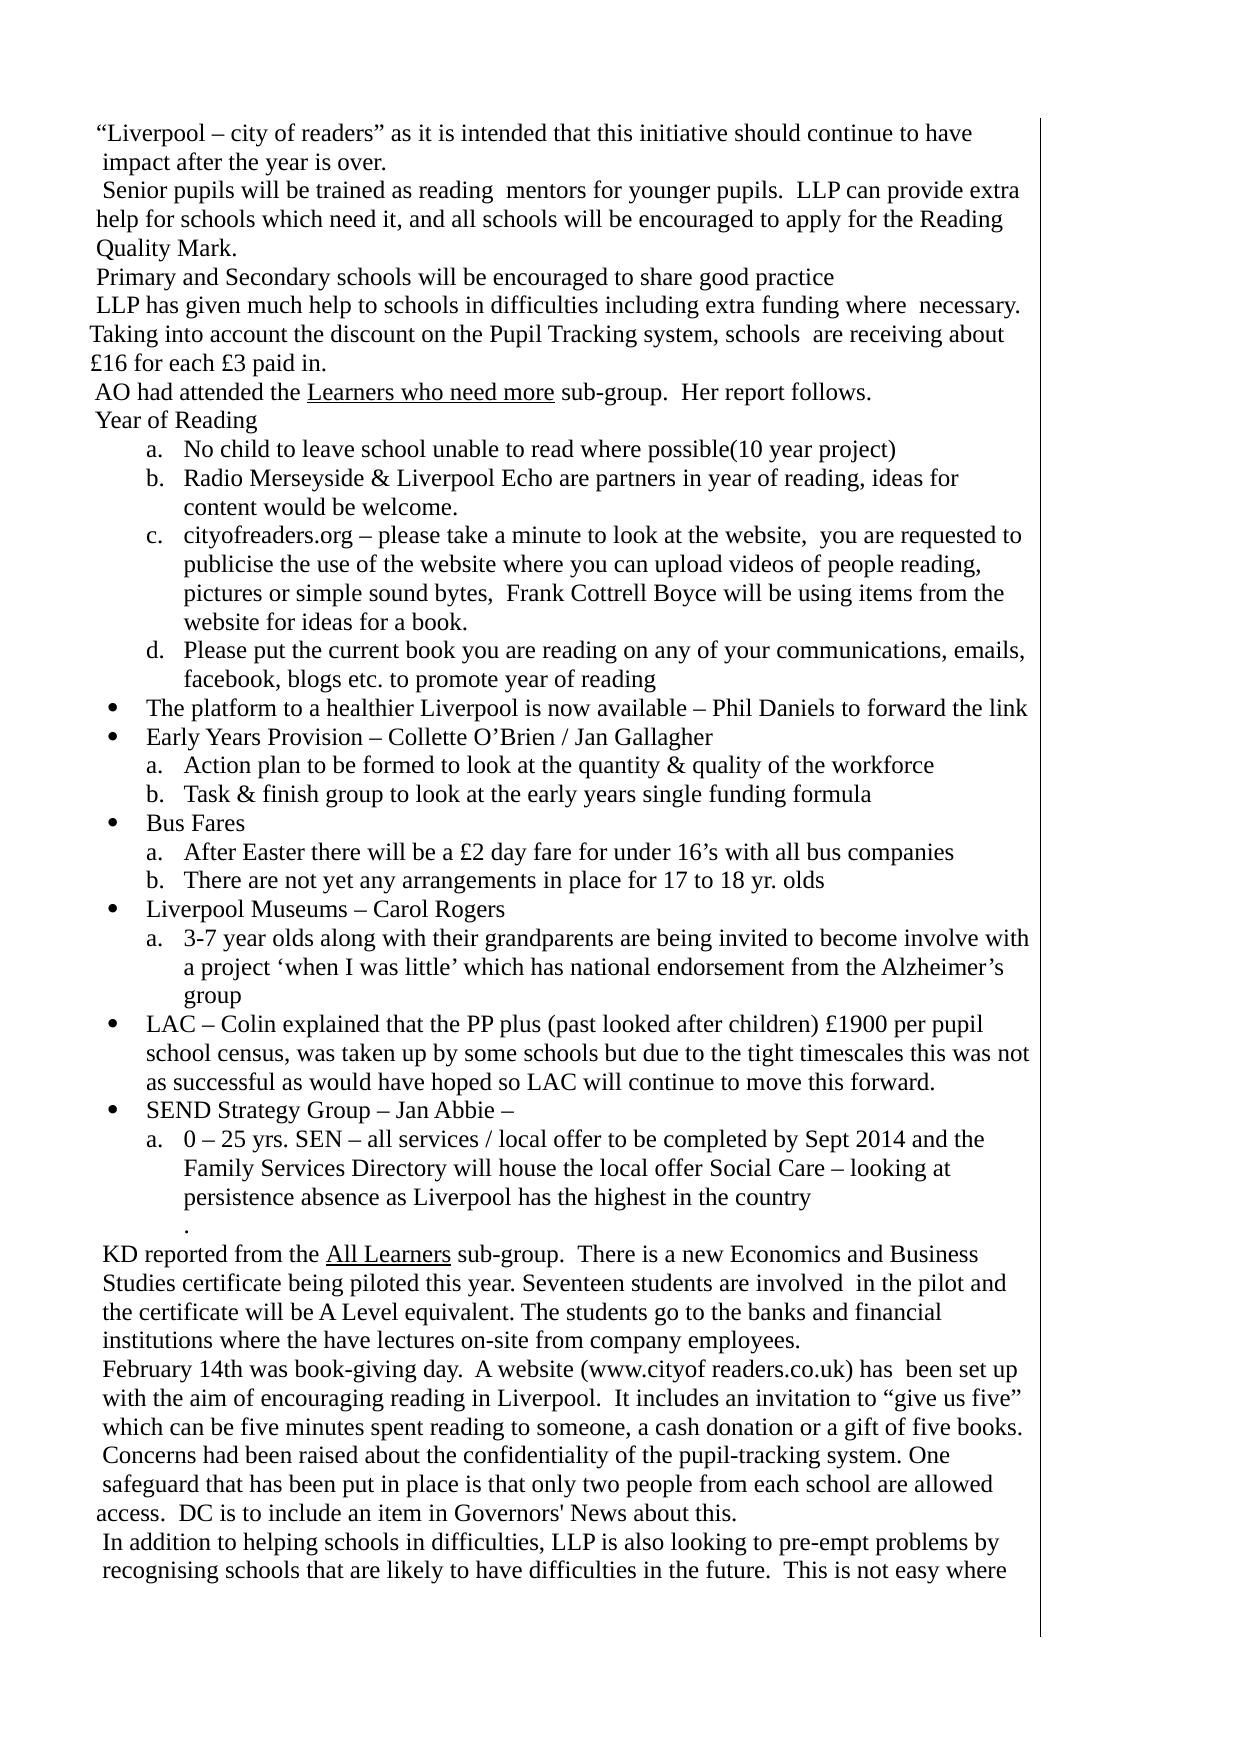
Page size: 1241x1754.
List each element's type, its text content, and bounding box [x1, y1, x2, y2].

text help for schools which need it, and all schools will be encouraged to apply for the Reading [71, 204, 1038, 233]
text impact after the year is over. [71, 147, 1038, 176]
list which can be five minutes spent reading to someone, a cash donation or a gift of five books. [71, 1412, 1038, 1441]
text Senior pupils will be trained as reading mentors for younger pupils. LLP can provide extra [71, 176, 1038, 204]
list Bus Fares [108, 808, 1038, 837]
text LLP has given much help to schools in difficulties including extra funding where necessary. [71, 291, 1038, 319]
list After Easter there will be a £2 day fare for under 16’s with all bus companies [146, 837, 1038, 866]
list Studies certificate being piloted this year. Seventeen students are involved in the pilot and [71, 1268, 1038, 1297]
list Concerns had been raised about the confidentiality of the pupil-tracking system. One [71, 1441, 1038, 1469]
list No child to leave school unable to read where possible(10 year project) [146, 434, 1038, 463]
list Radio Merseyside & Liverpool Echo are partners in year of reading, ideas for content would be welcome. [146, 463, 1038, 521]
list There are not yet any arrangements in place for 17 to 18 yr. olds [146, 866, 1038, 894]
list the certificate will be A Level equivalent. The students go to the banks and financial [71, 1297, 1038, 1326]
list LAC – Colin explained that the PP plus (past looked after children) £1900 per pupil school census, was taken up by some schools but due to the tight timescales this was not as successful as would have hoped so LAC will continue to move this forward. [108, 1009, 1038, 1096]
list In addition to helping schools in difficulties, LLP is also looking to pre-empt problems by [71, 1527, 1038, 1556]
list February 14th was book-giving day. A website (www.cityof readers.co.uk) has been set up [71, 1354, 1038, 1383]
list SEND Strategy Group – Jan Abbie – [108, 1096, 1038, 1124]
list Task & finish group to look at the early years single funding formula [146, 779, 1038, 808]
list 3-7 year olds along with their grandparents are being invited to become involve with a project ‘when I was little’ which has national endorsement from the Alzheimer’s group [146, 923, 1038, 1009]
list KD reported from the All Learners sub-group. There is a new Economics and Business [71, 1239, 1038, 1268]
list access. DC is to include an item in Governors' News about this. [71, 1498, 1038, 1527]
text Quality Mark. [71, 233, 1038, 262]
list Action plan to be formed to look at the quantity & quality of the workforce [146, 751, 1038, 779]
text £16 for each £3 paid in. [71, 348, 1038, 377]
list Liverpool Museums – Carol Rogers [108, 894, 1038, 923]
text Taking into account the discount on the Pupil Tracking system, schools are receiving about [71, 319, 1038, 348]
list cityofreaders.org – please take a minute to look at the website, you are requested to publicise the use of the website where you can upload videos of people reading, pictures or simple sound bytes, Frank Cottrell Boyce will be using items from the website for ideas for a book. [146, 521, 1038, 636]
list 0 – 25 yrs. SEN – all services / local offer to be completed by Sept 2014 and the Family Services Directory will house the local offer Social Care – looking at persistence absence as Liverpool has the highest in the country [146, 1124, 1038, 1211]
list safeguard that has been put in place is that only two people from each school are allowed [71, 1469, 1038, 1498]
list The platform to a healthier Liverpool is now available – Phil Daniels to forward the link [108, 693, 1038, 722]
list institutions where the have lectures on-site from company employees. [71, 1326, 1038, 1354]
list recognising schools that are likely to have difficulties in the future. This is not easy where [71, 1556, 1038, 1584]
text Year of Reading [71, 406, 1038, 434]
text “Liverpool – city of readers” as it is intended that this initiative should continue to have [71, 118, 1038, 147]
list with the aim of encouraging reading in Liverpool. It includes an invitation to “give us five” [71, 1383, 1038, 1412]
text Primary and Secondary schools will be encouraged to share good practice [71, 262, 1038, 291]
list . [146, 1211, 1038, 1239]
list Please put the current book you are reading on any of your communications, emails, facebook, blogs etc. to promote year of reading [146, 636, 1038, 693]
text AO had attended the Learners who need more sub-group. Her report follows. [71, 377, 1038, 406]
list Early Years Provision – Collette O’Brien / Jan Gallagher [108, 722, 1038, 751]
